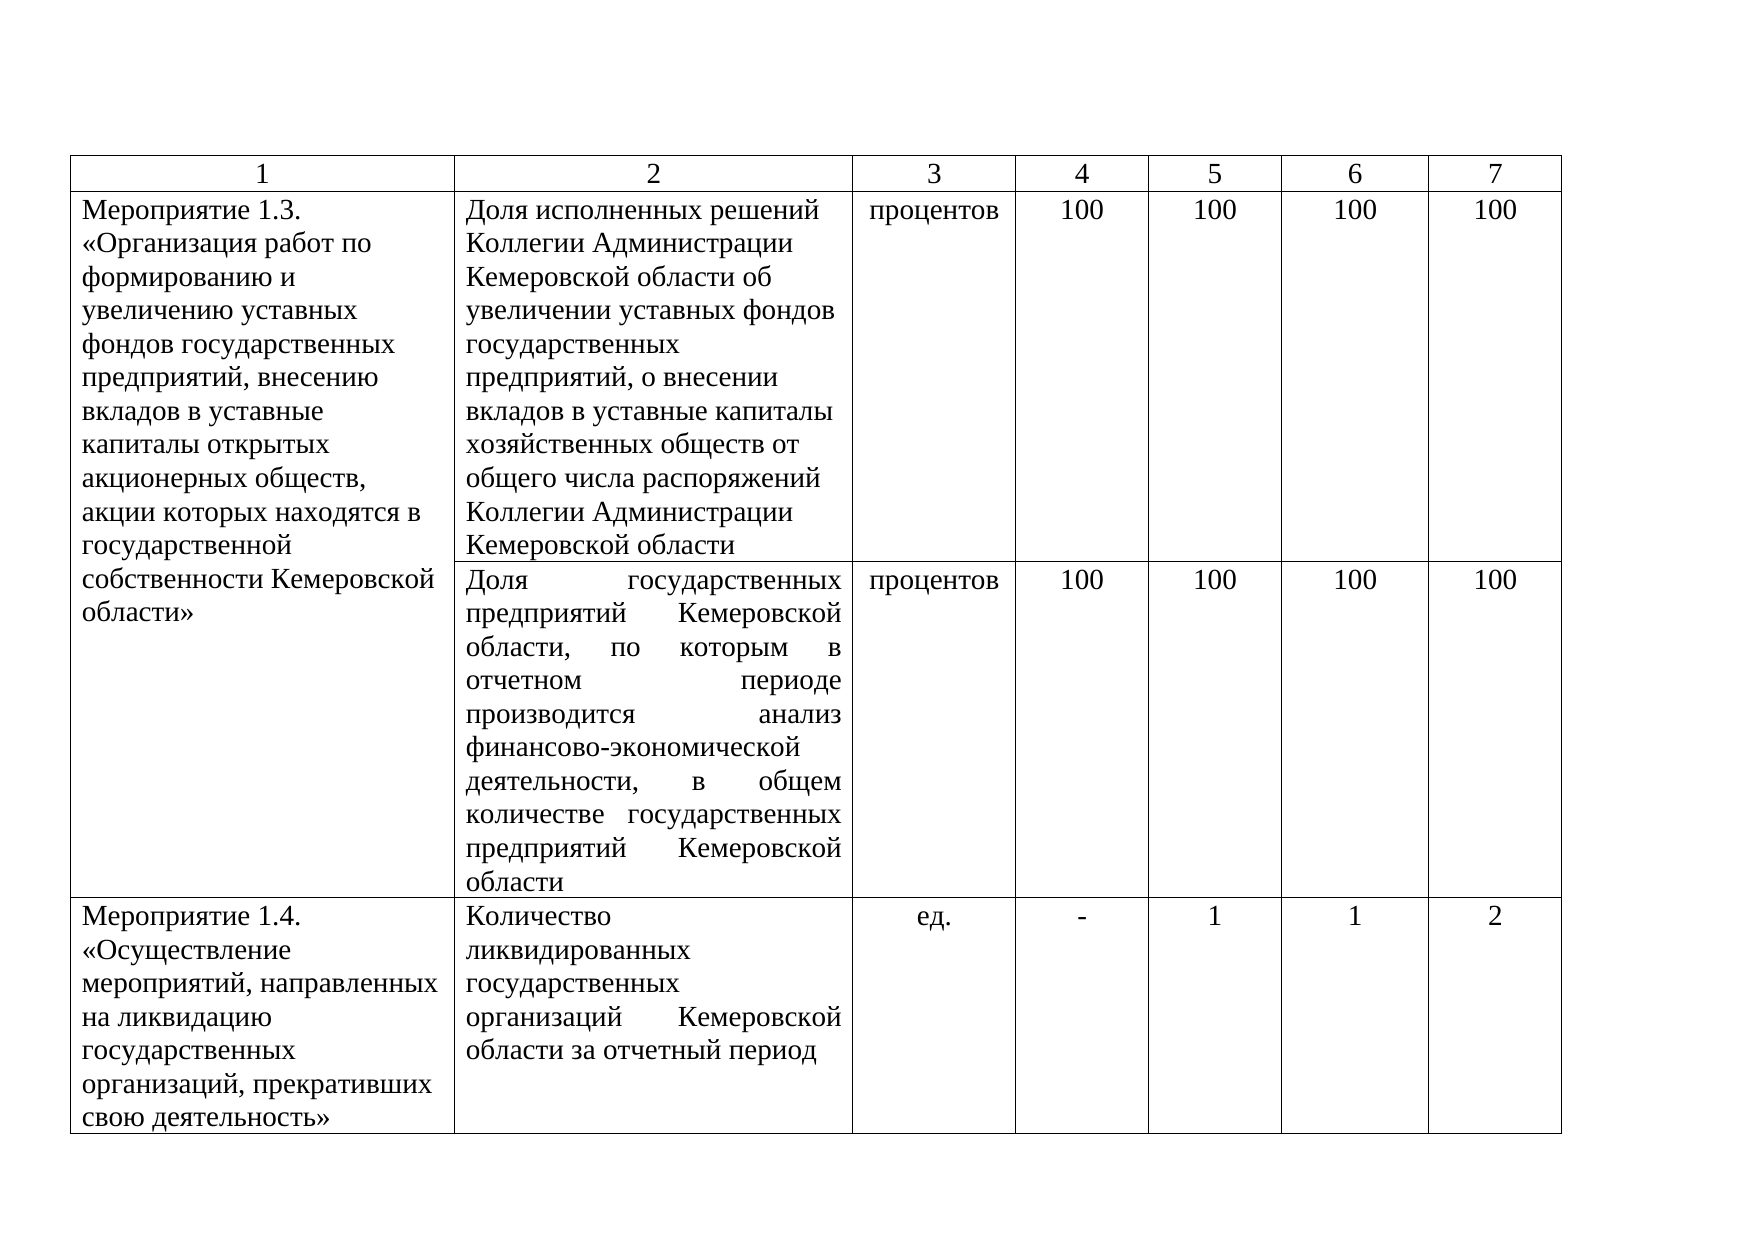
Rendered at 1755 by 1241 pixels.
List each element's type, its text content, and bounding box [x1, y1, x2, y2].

table_cell 100 [1429, 562, 1561, 897]
table_header 6 [1282, 156, 1428, 191]
table_header 1 [71, 156, 454, 191]
table_cell - [1016, 898, 1148, 1133]
table_cell процентов [853, 192, 1015, 561]
table_cell ед. [853, 898, 1015, 1133]
table_cell 2 [1429, 898, 1561, 1133]
table_cell 1 [1149, 898, 1281, 1133]
table_cell Количество ликвидированных государственных организаций Кемеровской области за отчетный период [455, 898, 852, 1133]
table_cell 100 [1282, 562, 1428, 897]
table_cell процентов [853, 562, 1015, 897]
table_cell Мероприятие 1.3. «Организация работ по формированию и увеличению уставных фондов государственных предприятий, внесению вкладов в уставные капиталы открытых акционерных обществ, акции которых находятся в государственной собственности Кемеровской области» [71, 192, 454, 897]
table_cell 100 [1429, 192, 1561, 561]
table_header 2 [455, 156, 852, 191]
table_cell Доля исполненных решений Коллегии Администрации Кемеровской области об увеличении уставных фондов государственных предприятий, о внесении вкладов в уставные капиталы хозяйственных обществ от общего числа распоряжений Коллегии Администрации Кемеровской области [455, 192, 852, 561]
table_header 3 [853, 156, 1015, 191]
table_cell 100 [1282, 192, 1428, 561]
table_cell Доля государственных предприятий Кемеровской области, по которым в отчетном периоде производится анализ финансово-экономической деятельности, в общем количестве государственных предприятий Кемеровской области [455, 562, 852, 897]
table_cell 100 [1149, 562, 1281, 897]
table_header 4 [1016, 156, 1148, 191]
table_cell Мероприятие 1.4. «Осуществление мероприятий, направленных на ликвидацию государственных организаций, прекративших свою деятельность» [71, 898, 454, 1133]
table_cell 100 [1016, 192, 1148, 561]
table_cell 100 [1016, 562, 1148, 897]
table_header 7 [1429, 156, 1561, 191]
table_cell 100 [1149, 192, 1281, 561]
table_cell 1 [1282, 898, 1428, 1133]
table_header 5 [1149, 156, 1281, 191]
